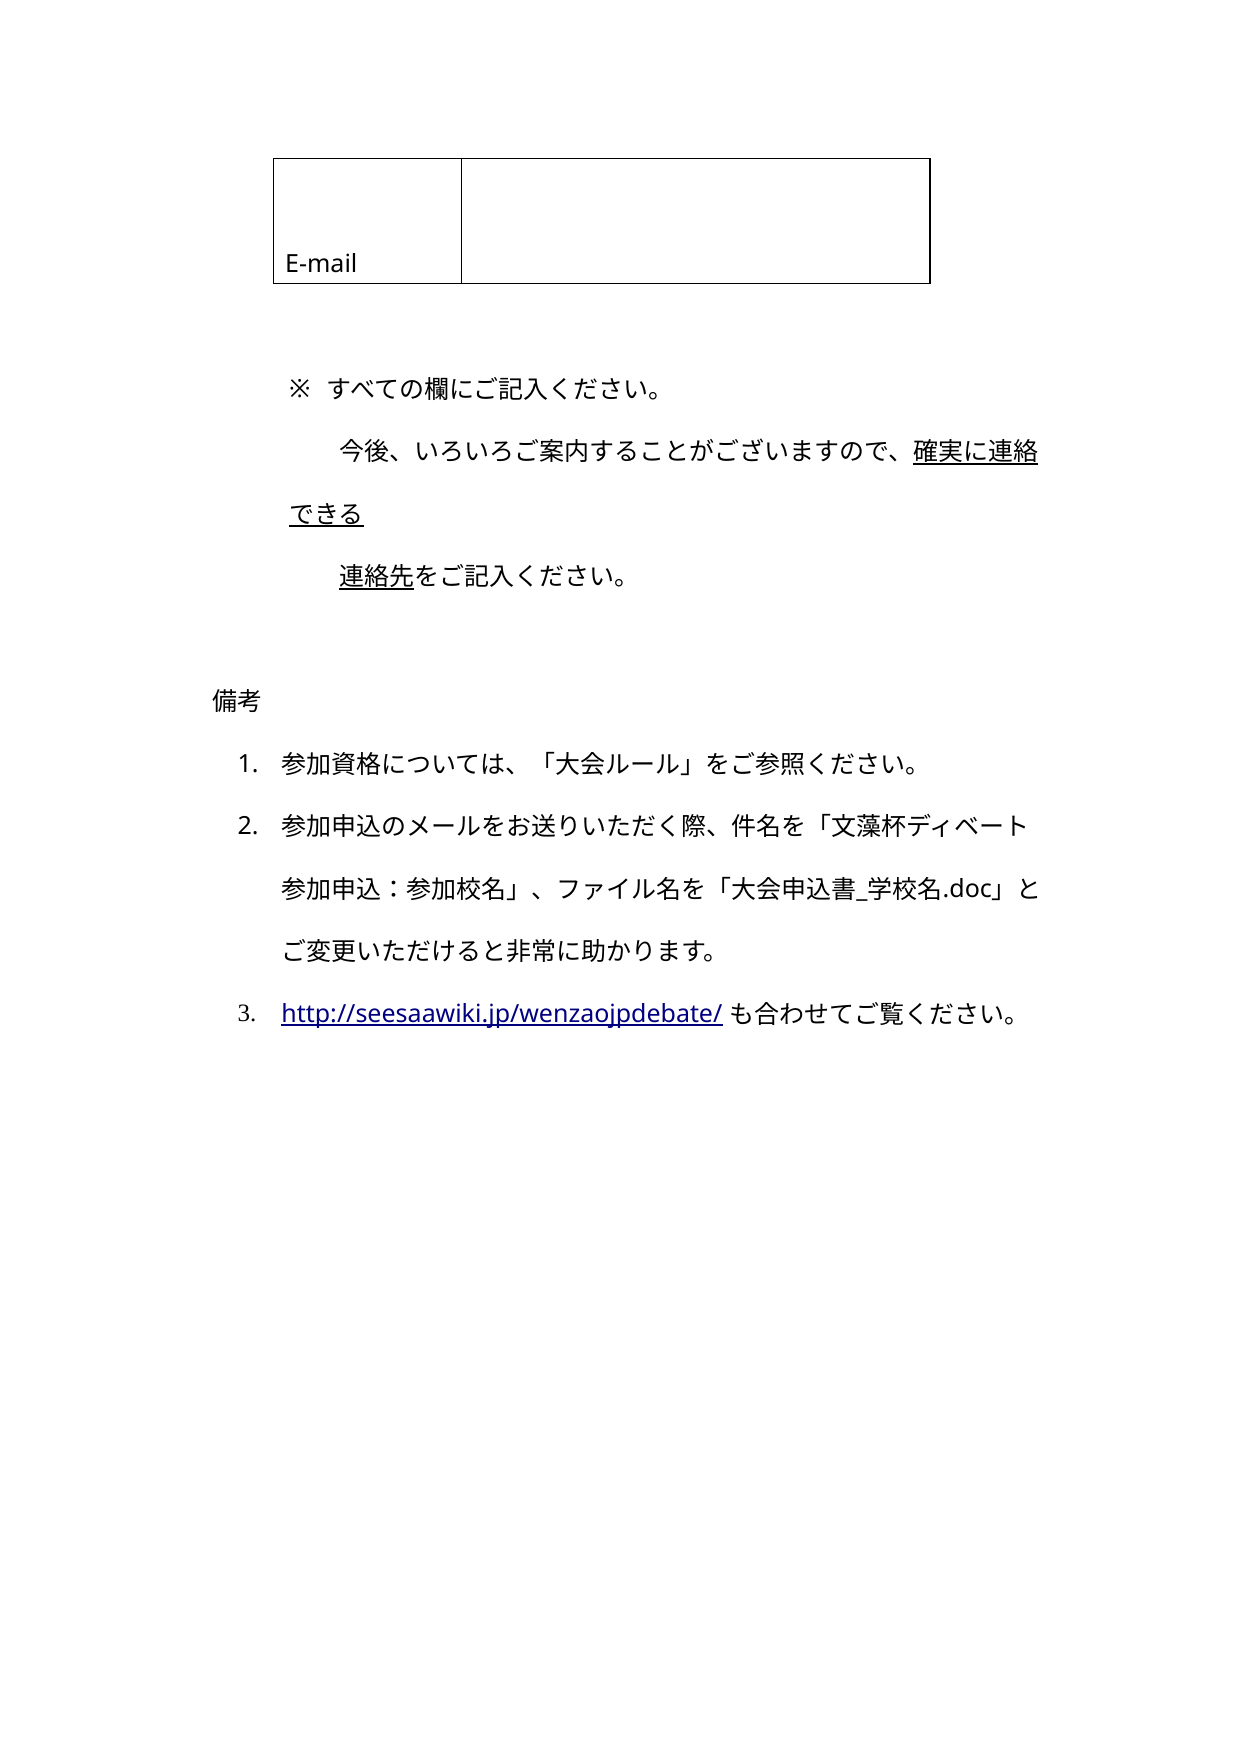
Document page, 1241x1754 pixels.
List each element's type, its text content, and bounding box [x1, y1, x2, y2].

list すべての欄にご記入ください。 [289, 346, 1053, 408]
text 今後、いろいろご案内することがございますので、確実に連絡できる [289, 408, 1053, 533]
list http://seesaawiki.jp/wenzaojpdebate/ も合わせてご覧ください。 [237, 971, 1053, 1033]
text 備考 [187, 658, 1053, 721]
list 参加申込のメールをお送りいただく際、件名を「文藻杯ディベート参加申込：参加校名」、ファイル名を「大会申込書_学校名.doc」とご変更いただけると非常に助かります。 [237, 783, 1053, 971]
text 連絡先をご記入ください。 [289, 533, 1053, 596]
table_cell E-mail [274, 159, 461, 283]
list 参加資格については、「大会ルール」をご参照ください。 [237, 721, 1053, 783]
table_cell [462, 159, 929, 283]
